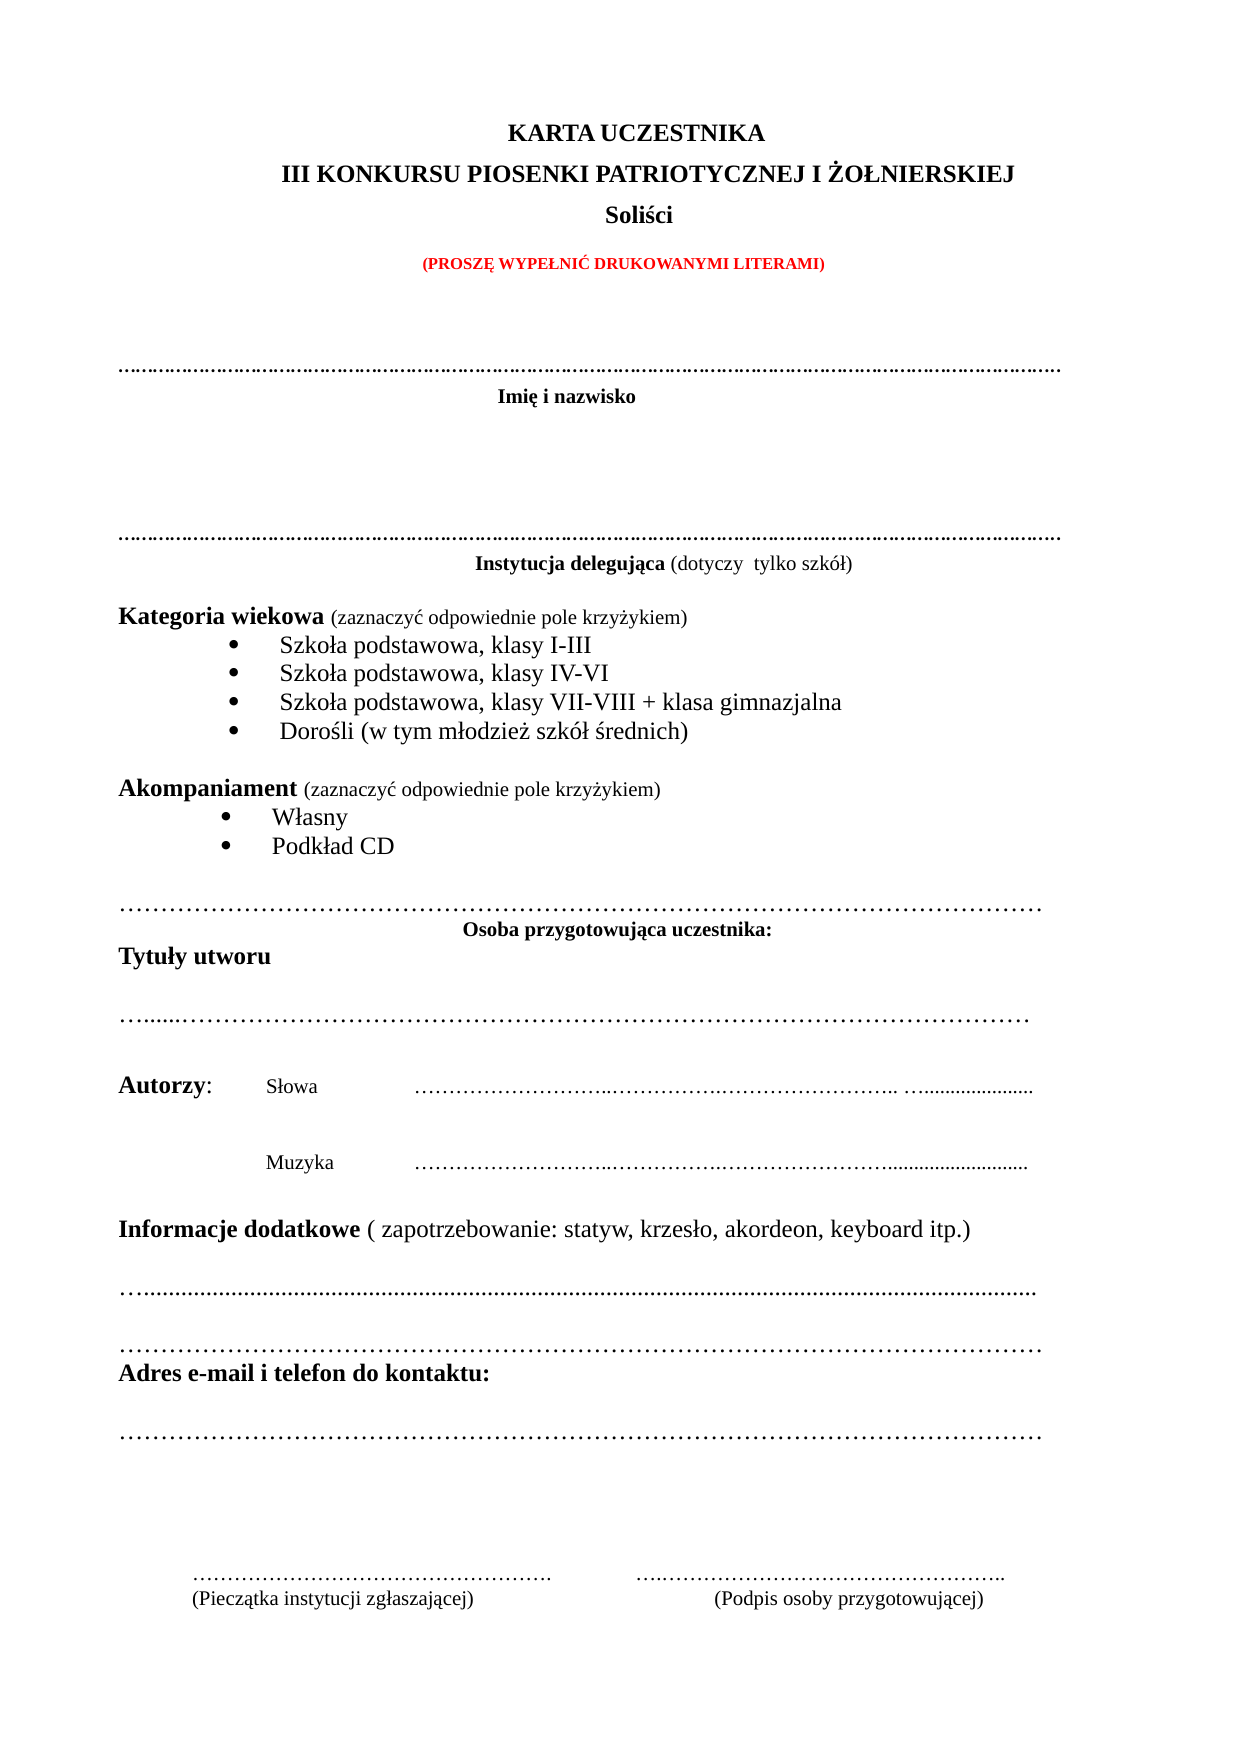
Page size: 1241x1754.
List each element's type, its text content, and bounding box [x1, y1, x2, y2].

text …............................................................................................................................................... [118, 1272, 1122, 1301]
text Tytuły utworu [118, 941, 1122, 970]
text Autorzy: Słowa ………………………..…………….…………………….. …..................... [118, 1071, 1122, 1099]
list Szkoła podstawowa, klasy I-III [229, 630, 1122, 658]
text KARTA UCZESTNIKA [118, 118, 1122, 147]
text Imię i nazwisko [118, 379, 1122, 409]
text Informacje dodatkowe ( zapotrzebowanie: statyw, krzesło, akordeon, keyboard itp.) [118, 1214, 1122, 1243]
text ……………………………………………. ….………………………………………….. [118, 1561, 1122, 1585]
text (Pieczątka instytucji zgłaszającej) (Podpis osoby przygotowującej) [118, 1585, 1122, 1609]
text Adres e-mail i telefon do kontaktu: [118, 1358, 1122, 1387]
text Osoba przygotowująca uczestnika: [118, 917, 1122, 941]
text Soliści [118, 201, 1122, 229]
list Własny [222, 802, 1122, 831]
list Dorośli (w tym młodzież szkół średnich) [229, 716, 1122, 745]
text ………………………………………………………………………………………………… [118, 1416, 1122, 1444]
list Szkoła podstawowa, klasy IV-VI [229, 658, 1122, 687]
list Szkoła podstawowa, klasy VII-VIII + klasa gimnazjalna [229, 687, 1122, 716]
list Podkład CD [222, 831, 1122, 860]
text …......………………………………………………………………………………………… [118, 999, 1122, 1027]
text Akompaniament (zaznaczyć odpowiednie pole krzyżykiem) [118, 773, 1122, 802]
text (PROSZĘ WYPEŁNIĆ DRUKOWANYMI LITERAMI) [118, 242, 1122, 275]
text Instytucja delegująca (dotyczy tylko szkół) [118, 546, 1122, 577]
text ……………………………………………………………………………………………………………………………………………….. [118, 516, 1122, 546]
text III KONKURSU PIOSENKI PATRIOTYCZNEJ I ŻOŁNIERSKIEJ [118, 159, 1122, 188]
text ………………………………………………………………………………………………… [118, 1329, 1122, 1358]
text Muzyka ………………………..…………….……………………........................... [192, 1150, 1122, 1174]
text ……………………………………………………………………………………………………………………………………………….. [118, 348, 1122, 379]
text ………………………………………………………………………………………………… [118, 888, 1122, 917]
text Kategoria wiekowa (zaznaczyć odpowiednie pole krzyżykiem) [118, 601, 1122, 630]
